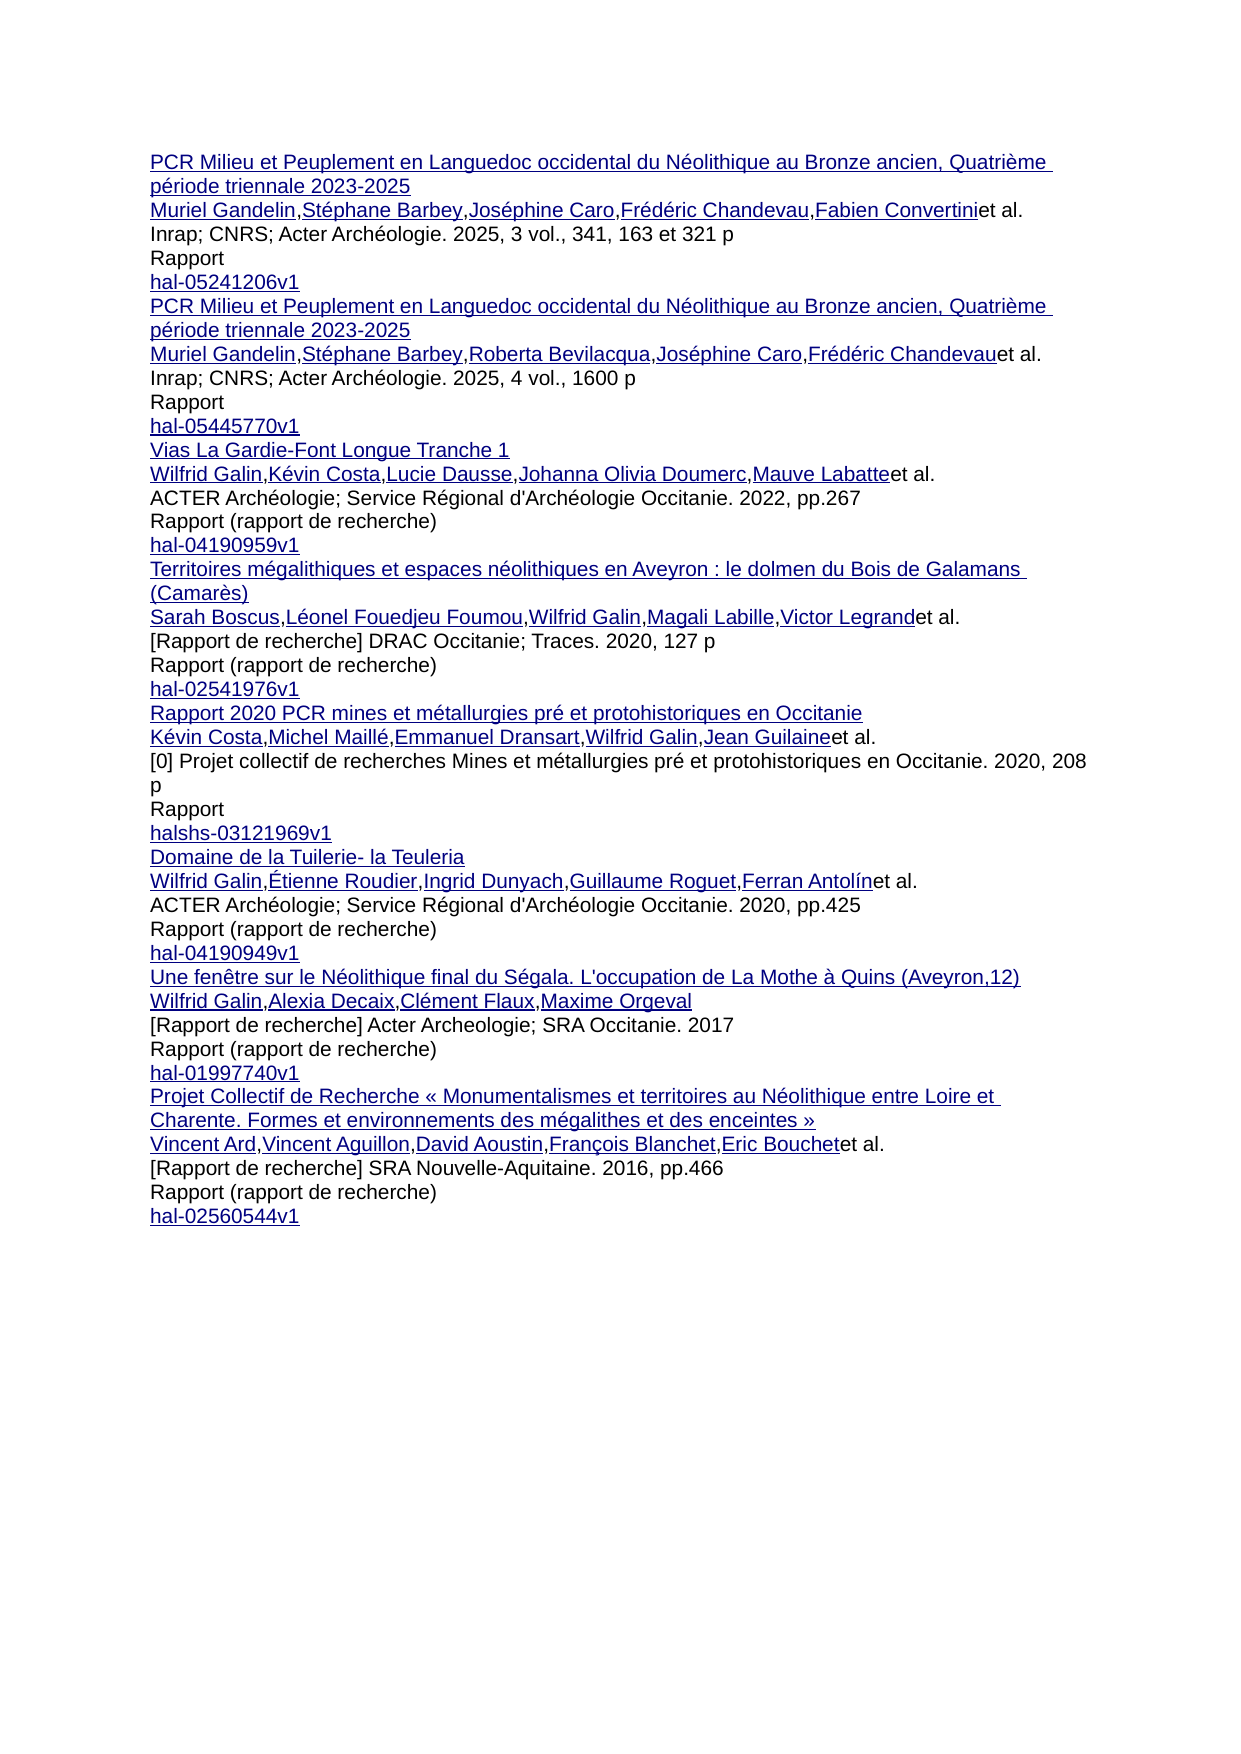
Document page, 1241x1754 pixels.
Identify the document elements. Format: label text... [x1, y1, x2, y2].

table_cell Une fenêtre sur le Néolithique final du Ségala. L'occupation de La Mothe à Quins (Aveyron,12) Wilfrid Galin,Alexia Decaix,Clément Flaux,Maxime Orgeval [Rapport de recherche] Acter Archeologie; SRA Occitanie. 2017 Rapport (rapport de recherche) hal-01997740v1 [150, 965, 1090, 1084]
table_cell Territoires mégalithiques et espaces néolithiques en Aveyron : le dolmen du Bois de Galamans (Camarès) Sarah Boscus,Léonel Fouedjeu Foumou,Wilfrid Galin,Magali Labille,Victor Legrandet al. [Rapport de recherche] DRAC Occitanie; Traces. 2020, 127 p Rapport (rapport de recherche) hal-02541976v1 [150, 557, 1090, 701]
table_cell PCR Milieu et Peuplement en Languedoc occidental du Néolithique au Bronze ancien, Quatrième période triennale 2023-2025 Muriel Gandelin,Stéphane Barbey,Roberta Bevilacqua,Joséphine Caro,Frédéric Chandevauet al. Inrap; CNRS; Acter Archéologie. 2025, 4 vol., 1600 p Rapport hal-05445770v1 [150, 294, 1090, 437]
table_cell Vias La Gardie-Font Longue Tranche 1 Wilfrid Galin,Kévin Costa,Lucie Dausse,Johanna Olivia Doumerc,Mauve Labatteet al. ACTER Archéologie; Service Régional d'Archéologie Occitanie. 2022, pp.267 Rapport (rapport de recherche) hal-04190959v1 [150, 438, 1090, 557]
table_cell Projet Collectif de Recherche « Monumentalismes et territoires au Néolithique entre Loire et Charente. Formes et environnements des mégalithes et des enceintes » Vincent Ard,Vincent Aguillon,David Aoustin,François Blanchet,Eric Bouchetet al. [Rapport de recherche] SRA Nouvelle-Aquitaine. 2016, pp.466 Rapport (rapport de recherche) hal-02560544v1 [150, 1084, 1090, 1228]
table_cell Rapport 2020 PCR mines et métallurgies pré et protohistoriques en Occitanie Kévin Costa,Michel Maillé,Emmanuel Dransart,Wilfrid Galin,Jean Guilaineet al. [0] Projet collectif de recherches Mines et métallurgies pré et protohistoriques en Occitanie. 2020, 208 p Rapport halshs-03121969v1 [150, 701, 1090, 845]
table_header PCR Milieu et Peuplement en Languedoc occidental du Néolithique au Bronze ancien, Quatrième période triennale 2023-2025 Muriel Gandelin,Stéphane Barbey,Joséphine Caro,Frédéric Chandevau,Fabien Convertiniet al. Inrap; CNRS; Acter Archéologie. 2025, 3 vol., 341, 163 et 321 p Rapport hal-05241206v1 [150, 150, 1090, 294]
table_cell Domaine de la Tuilerie- la Teuleria Wilfrid Galin,Étienne Roudier,Ingrid Dunyach,Guillaume Roguet,Ferran Antolínet al. ACTER Archéologie; Service Régional d'Archéologie Occitanie. 2020, pp.425 Rapport (rapport de recherche) hal-04190949v1 [150, 845, 1090, 964]
